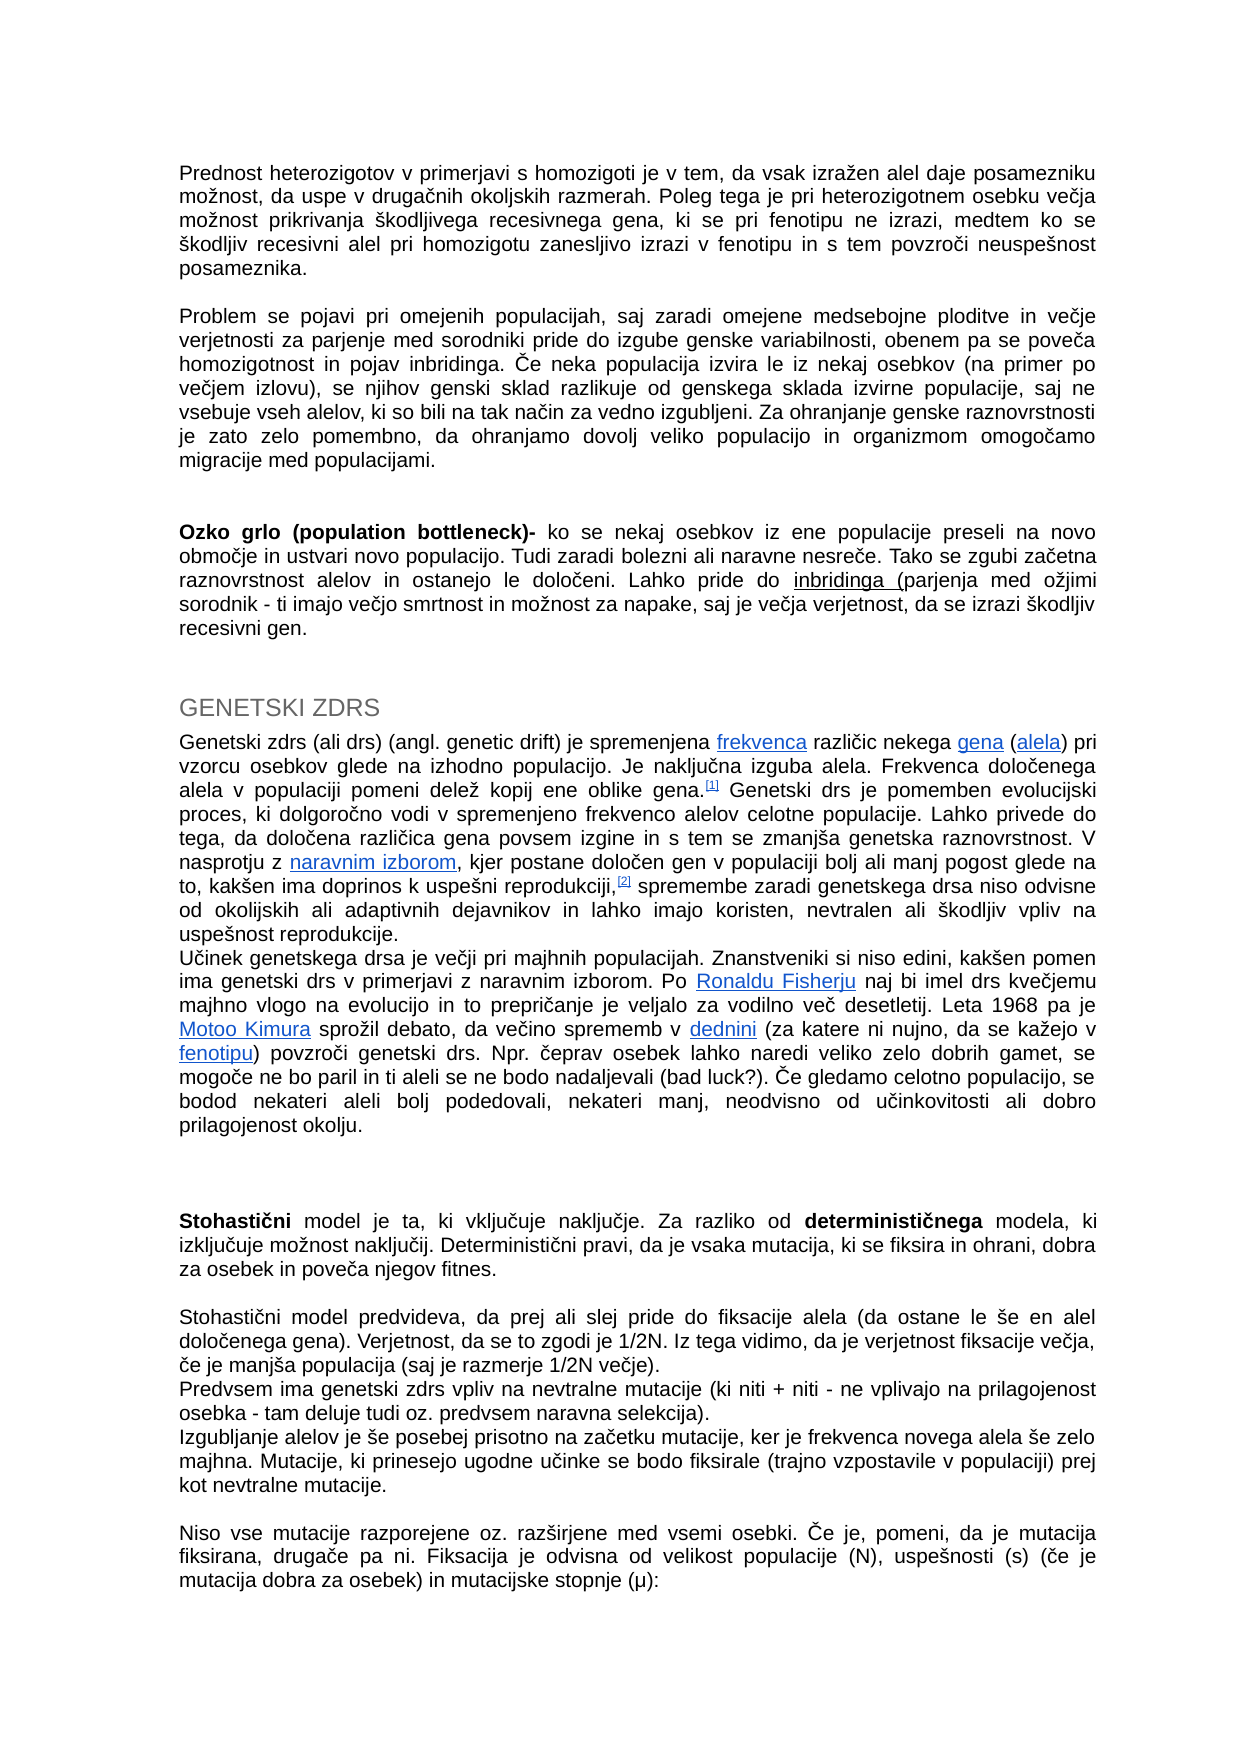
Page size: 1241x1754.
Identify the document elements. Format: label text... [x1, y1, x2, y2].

table_header Mutageni so lahko kemijski (vplivi spojin in elementov), fizikalni (različna sevanja) in biološki (virusi). Take mutacije imenujemo inducirane mutacije. So trajne dedne spremembe genoma, ki jih povzročijo različni dejavniki, ki jih imenujemo mutageni. Mutacije pa lahko nastanejo tudi same od sebe kot naključne napake. Takšne mutacije imenujemo spontane mutacije. Večina jih je nevtralnih (99%?), nekatere so škodljive in nekatere koristne. Mutacije vplivajo na hitrost molekulske evolucije in molekulsko filogenijo. VVrste mutacij: Mutacije so lahko genske (substitucija, delecija, insercija), kromosomske in genomske. · Genske mutacije: v samem genu ali regiji gena Nukleotidne zamenjave oz. substitucije (SNPs) Indels (insercije in delecije) bolj redke od substitucij · Kromosomske mutacije: na nivoju kromosoma,npr. trisomija 21 (Downov sindrom). Spremeni se lega posameznega ali več genov. Kromosomske mutacije nastanejo v procesu delitve celic, ko odpovejo mehanizmi za pravilno lepljenje delov. o Inverzija: spremenjeni vrstni red genov v segmentu kromosoma, ne da bi pri tem prišlo do izgube DNA o Insercija: nov odsek DNA se inkorporira v drugo sekvenco DNA o Duplikacija: kopija nekega segmenta DNA se vključi v kromosom; določen odsek se ponovi o Delecija: izguba segmenta kromosoma (kromosom se zmanjša) o Translokacija: zamenjava enega dela DNA iz enega kromosoma v drugega ali iz enega mesta kromosoma na drugega GeGenomske mutacije označujemo kot največje mutacije, ko se spremeni število kromosomov v celici. Ne spremeni se sama struktura kromosoma, se pa število. Lahko se zmanjša ali pa poveča za en ali več kromosomov. Anevploidija: povečanje ali zmanjšanje števila za en ali več kromosomov (monosomija ali trisomija) Poliploidija: ko se pomnoži celotna kromosomska garnitura, kar pomeni da ima organizem tri ali več kompletov kromosomov (namesto 2n je 4n) Lahko so: Nesinonimne: Vplivajo na končni protein: Brezsmiselna (missense) mutacija: spremeni se en nukleotid, s tem pa se spremeni aminokislina: ni nujno, da spremeni funkcijo proteina, lahko se AA zamenja z zelo podobno AA in nastane tiha mutacija. Nesmiselna (nonsense) mutacija: ta mutacija spremeni kodon za določeno aminokislino v STOP kodon, kjer se translacija mRNA ustavi. Readtrough mutacija: spremeni STOP kodon v kodon, ki determinira aminokislino s čemer se protein podaljša do naslednjega STOP kodona. Frameshift mutacija: pride do premika bralnega okvirja od mutacije dalje, zaradai adicije (dodanega nukleotida) ali delecije (izpada nukelotida). Sinonimne in ne vplivajo na končni protein: Tiha mutacija: nima efekta na funkcioniranje gena, običajno nastane na nekodirajoči Dna, ki ne nosi zapisa za gen. Primer: tudi če se spremeni nek nukleotid, je produkt še vedno ista aminokislina (ker je genski kod degeneriran-za isto aminokislino različne kobinacije baz) Mutacije delimo tudi na sinonimne, nesinonimne in nesmiselne. Razmerje med njimi je Ms:Mn: Mns=25:71:4. Pri nesmiselnih mutacijah gre za spremembo v zaporedju DNK, zaradi katere se polipeptidna veriga predčasno konča in nastala beljakovina je nenormalno kratka in posledično pogosto nefunkcionalna. Ko se zgodi mutacija in kodon, ki je prej kodiral določeno AA, sedaj kodira stop kodon? Popravljalni mehanizmi: zmanjšujejo število mutacij oziroma skušajo napake na DNA popraviti. SS repair: Single strand mechanims: Direktni popravljalni mehanizem: deluje direktno na poškodovano bazo, deluje redko Mehanizem izreza (“excision repair”): izreže okvarjen del, sledi ponovna sinteza s pomočjo DNA polimeraze in ligaze Mismatch popravilo: skupina proteinov gleda napake - po navadi je strukturna sprememba, ki jo opazijo - izboklina ali kaj podobnega. Označijo in potem endonukleaze opravi napake replikacije z izrezom dela enojne DNA, polimeraza doda novo pravo (pri evk. se še ne ve, kateri so mehanizmi prepoznave pravilne, starševske verige, pri bakterijah pa ugotovijo, ker so na parentalni verigi adenini metilirani) sledi polnitev nastale luknje - ligaza. Proofreading mehanizem: ko DNA polimeraza III ugotavlja napake, jih označi, potem pa jih eksonukleaza izreže, ligaza spet prilepi DS repair: Duble stranded mechanisms: Homologna rekombinacija: poškodovana sekvenca lahko dobi info iz homolognega kromosoma (genska konverzija?) Nehomologna vezava koncev: uporabi se za vezavo prekinitve dvojne DNA Mikrohomologna vezava koncev REKOMBINACIJA Je vsako izmenjevanje delov med dvema molekulama DNA ali RNA. Lahko poteče med homolognimi ali nehomolognimi kromosomi. Homologna: je najbolj splošna in običajna. Zgodi se pri prvi mejotski delitvi. Reče se ji tudi crossing over. Običajno je recipročna Mestno specifična rekombinacija: Transpozicija: gre za prenos genetskega materiala znotraj genoma. Sekvenčna podobnost ni pogoj. Horizontalni prenos genov med bakterijami in virusi? NARAVNA SELEKCIJA Od vseh dejavnikov, ki lahko populacijo potiskajo iz genskega ravnovesja in s tem povzročajo njeno evolucijsko spreminjanje, je najpomembnejši naravni izbor. Naravni izbor je edini od dejavnikov, ki povzročajo spreminjanje genskega sklada populacij in s tem njihov evolucijski razvoj, ki vodi v postopno nastajanje prilagoditev ali adaptacij. Darwin je svojo razlago utemeljil na dejstvih, da imajo vse vrste čezmerno potomstvo in da so naravni viri v vsakem okolju omejeni. Sklepal je, da proizvajanje več potomcev, kot jih lahko preživi v okolju z omejenimi viri, vodi v »boj za obstanek« med osebki iste vrste, zaradi katerega le redki osebki preživijo dovolj dolgo, da se lahko razmnožijo in s tem proizvedejo svoje lastne potomce. Ugotovil je tudi, da so osebki v populaciji zelo raznoliki in da se del te raznolikosti deduje – torej se prenese v naslednjo generacijo. Ta boj za obstanek pa ne pomeni aktivnega tekmovanja z sovrstniki, ampak prej pasivno in prikrito, na primer bolj sposoben najti hrano ali se skriti pred plenilcem. Bogat genski sklad populacije je odločilen tudi pri naravni selekciji in prilagajanju organizma spremembam v okolju. Kadar se dva alela izrazita v populaciji v dveh lastnostih (naravni izbor deluje na fenotip), ki v nekem okolju nista enako ugodni, bo selekcija ali naravni izbor odločal, katera lastnost je v nekem okolju za organizem ugodnejša. Organizmi, ki imajo glede na določeno življenjsko okolje manj ugodne lastnosti, bodo v tem okolju manj uspešni, zato se bo tudi v naslednjo generacijo preneslo manj alelov, ki to lastnost določajo. Pojavnost teh alelov se bo sčasoma zmanjšala, povečala pa se bo pojavnost koristnejših oziroma ugodnejših alelov. Heterozigotni organizem ima tako večjo možnost, da se prilagodi spremembam okolja kot homozigotni organizem, saj ima na voljo več alelov. Kadar deluje naravni izbor, se pogostost alelov v genskem skladu spreminja in populacija se evolucijsko razvija. PRESELJEVANJE ORGANIZMOV - MIGRACIJE Migracije (preseljevanja organizmov) so pomembne za prenašanje genov iz genskega sklada ene populacije v genski sklad druge. Tako se lahko prenašajo tudi novo nastali aleli iz izvorne populacije v genski sklad druge in s tem poveča heterozigotnost organizmov. Prednost heterozigotov v primerjavi s homozigoti je v tem, da vsak izražen alel daje posamezniku možnost, da uspe v drugačnih okoljskih razmerah. Poleg tega je pri heterozigotnem osebku večja možnost prikrivanja škodljivega recesivnega gena, ki se pri fenotipu ne izrazi, medtem ko se škodljiv recesivni alel pri homozigotu zanesljivo izrazi v fenotipu in s tem povzroči neuspešnost posameznika. Problem se pojavi pri omejenih populacijah, saj zaradi omejene medsebojne ploditve in večje verjetnosti za parjenje med sorodniki pride do izgube genske variabilnosti, obenem pa se poveča homozigotnost in pojav inbridinga. Če neka populacija izvira le iz nekaj osebkov (na primer po večjem izlovu), se njihov genski sklad razlikuje od genskega sklada izvirne populacije, saj ne vsebuje vseh alelov, ki so bili na tak način za vedno izgubljeni. Za ohranjanje genske raznovrstnosti je zato zelo pomembno, da ohranjamo dovolj veliko populacijo in organizmom omogočamo migracije med populacijami. Ozko grlo (population bottleneck)- ko se nekaj osebkov iz ene populacije preseli na novo območje in ustvari novo populacijo. Tudi zaradi bolezni ali naravne nesreče. Tako se zgubi začetna raznovrstnost alelov in ostanejo le določeni. Lahko pride do inbridinga (parjenja med ožjimi sorodnik - ti imajo večjo smrtnost in možnost za napake, saj je večja verjetnost, da se izrazi škodljiv recesivni gen. GENETSKI ZDRS Genetski zdrs (ali drs) (angl. genetic drift) je spremenjena frekvenca različic nekega gena (alela) pri vzorcu osebkov glede na izhodno populacijo. Je naključna izguba alela. Frekvenca določenega alela v populaciji pomeni delež kopij ene oblike gena.[1] Genetski drs je pomemben evolucijski proces, ki dolgoročno vodi v spremenjeno frekvenco alelov celotne populacije. Lahko privede do tega, da določena različica gena povsem izgine in s tem se zmanjša genetska raznovrstnost. V nasprotju z naravnim izborom, kjer postane določen gen v populaciji bolj ali manj pogost glede na to, kakšen ima doprinos k uspešni reprodukciji,[2] spremembe zaradi genetskega drsa niso odvisne od okolijskih ali adaptivnih dejavnikov in lahko imajo koristen, nevtralen ali škodljiv vpliv na uspešnost reprodukcije. Učinek genetskega drsa je večji pri majhnih populacijah. Znanstveniki si niso edini, kakšen pomen ima genetski drs v primerjavi z naravnim izborom. Po Ronaldu Fisherju naj bi imel drs kvečjemu majhno vlogo na evolucijo in to prepričanje je veljalo za vodilno več desetletij. Leta 1968 pa je Motoo Kimura sprožil debato, da večino sprememb v dednini (za katere ni nujno, da se kažejo v fenotipu) povzroči genetski drs. Npr. čeprav osebek lahko naredi veliko zelo dobrih gamet, se mogoče ne bo paril in ti aleli se ne bodo nadaljevali (bad luck?). Če gledamo celotno populacijo, se bodod nekateri aleli bolj podedovali, nekateri manj, neodvisno od učinkovitosti ali dobro prilagojenost okolju. Stohastični model je ta, ki vključuje naključje. Za razliko od determinističnega modela, ki izključuje možnost naključij. Deterministični pravi, da je vsaka mutacija, ki se fiksira in ohrani, dobra za osebek in poveča njegov fitnes. Stohastični model predvideva, da prej ali slej pride do fiksacije alela (da ostane le še en alel določenega gena). Verjetnost, da se to zgodi je 1/2N. Iz tega vidimo, da je verjetnost fiksacije večja, če je manjša populacija (saj je razmerje 1/2N večje). Predvsem ima genetski zdrs vpliv na nevtralne mutacije (ki niti + niti - ne vplivajo na prilagojenost osebka - tam deluje tudi oz. predvsem naravna selekcija). Izgubljanje alelov je še posebej prisotno na začetku mutacije, ker je frekvenca novega alela še zelo majhna. Mutacije, ki prinesejo ugodne učinke se bodo fiksirale (trajno vzpostavile v populaciji) prej kot nevtralne mutacije. Niso vse mutacije razporejene oz. razširjene med vsemi osebki. Če je, pomeni, da je mutacija fiksirana, drugače pa ni. Fiksacija je odvisna od velikost populacije (N), uspešnosti (s) (če je mutacija dobra za osebek) in mutacijske stopnje (μ): r ≈ Nsμ In population genetics, fixation is the change in a gene pool from a situation where there exists at least two variants of a particular gene (allele) to a situation where only one of the alleles remains.[1] In the absence of mutation, any allele must eventually be lost completely from the population or fixed (permanently established in the population).[2]Whether a gene will ultimately be lost or fixed is dependent on selection coefficients and chance fluctuations in allelic proportions.[3] Fixation can refer to a gene in general or particular nucleotideposition in the DNA chain (locus). In the process of substitution, a previously non-existent allele arises by mutation and undergoes fixation by spreading through the population by random genetic drift and/or positive selection. Once the frequency of the allele is at 100%, i.e. being the only gene variant present in any member, it is said to be "fixed" in the population.[1] ____ [169, 150, 1107, 1603]
